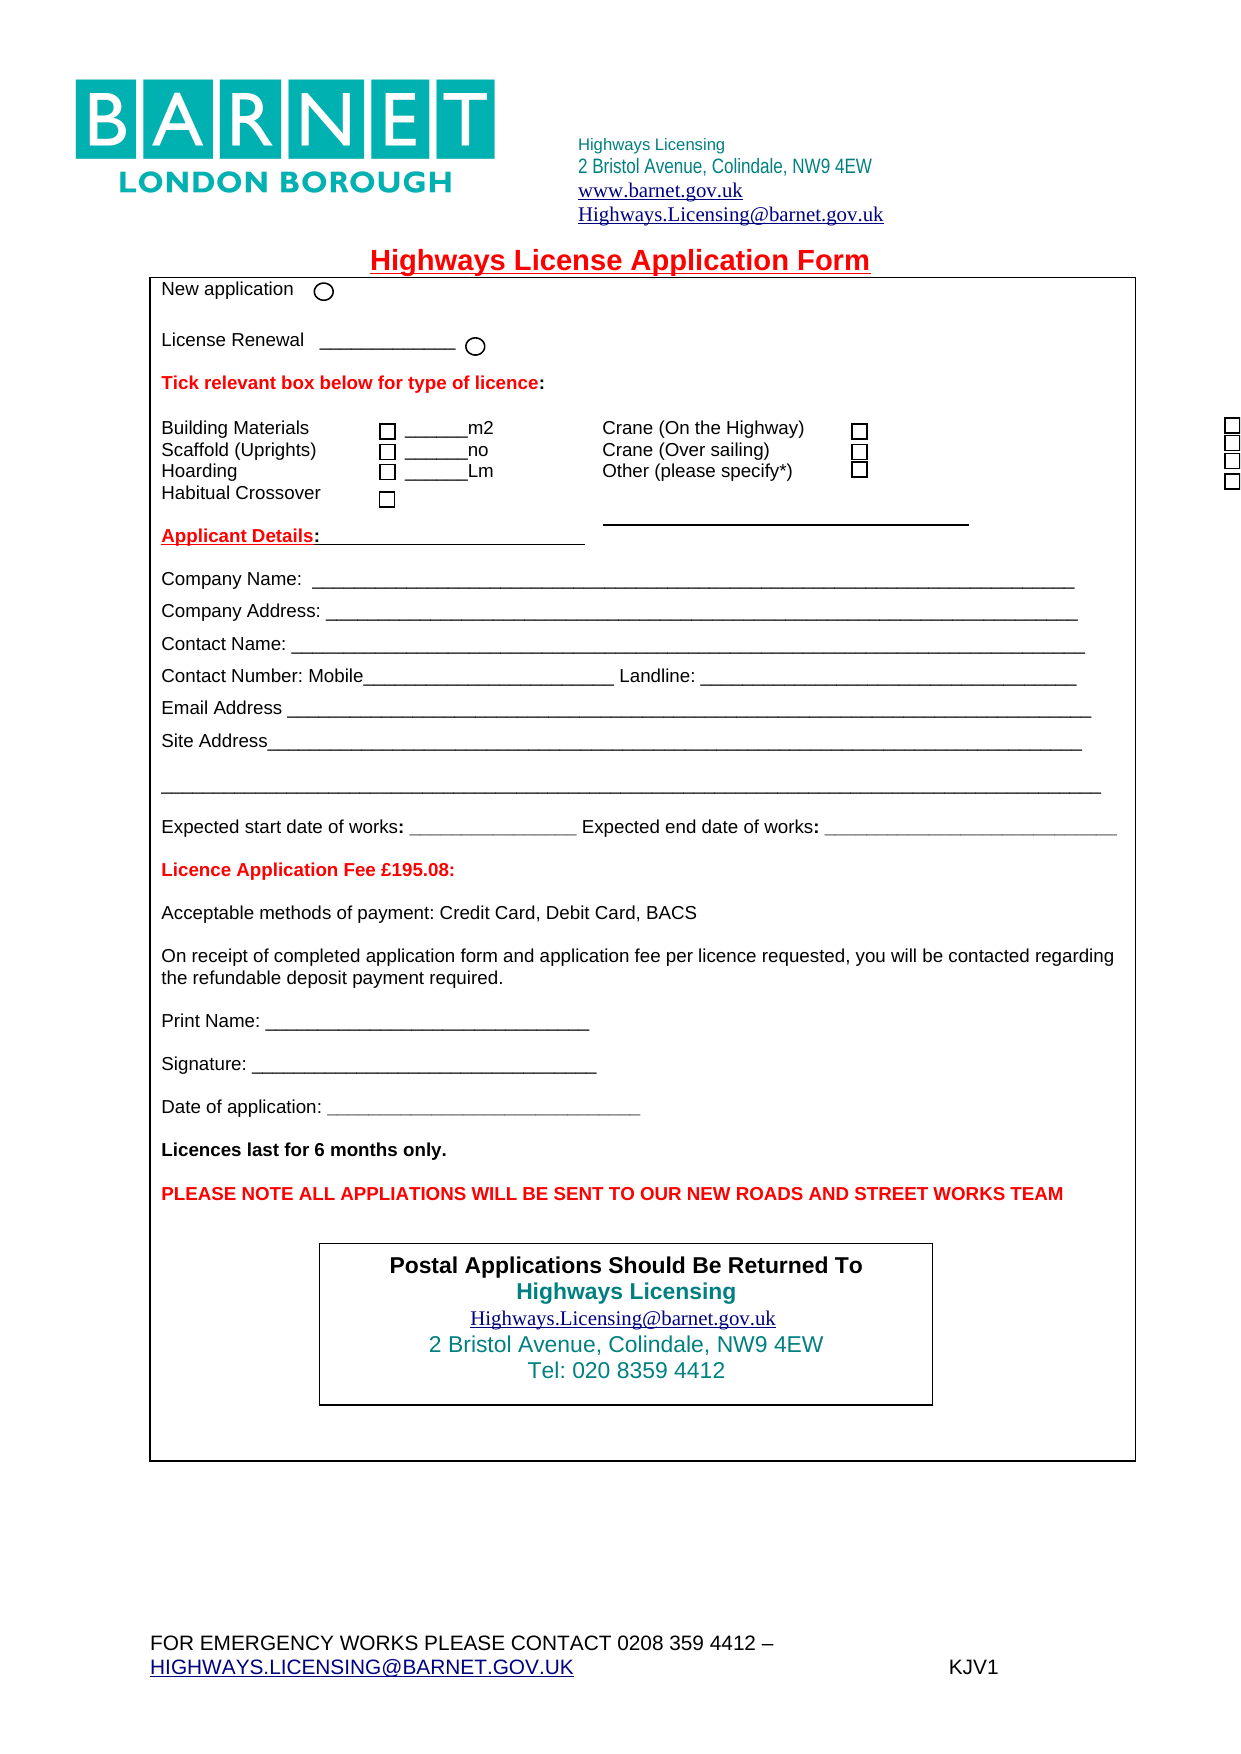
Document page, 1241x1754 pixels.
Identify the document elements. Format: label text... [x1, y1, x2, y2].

table_cell Crane (On the Highway) Crane (Over sailing) Other (please specify*) [591, 417, 1135, 525]
text Highways License Application Form [150, 243, 1090, 277]
table_cell Applicant Details: Company Name: _________________________________________________________________________ Company Address: ________________________________________________________________________ Contact Name: ____________________________________________________________________________ Contact Number: Mobile________________________ Landline: ____________________________________ Email Address _____________________________________________________________________________ Site Address______________________________________________________________________________ __________________________________________________________________________________________ Expected start date of works: ________________ Expected end date of works: ____________________________ Licence Application Fee £195.08: Acceptable methods of payment: Credit Card, Debit Card, BACS On receipt of completed application form and application fee per licence requested, you will be contacted regarding the refundable deposit payment required. Print Name: _______________________________ Signature: _________________________________ Date of application: ______________________________ Licences last for 6 months only. PLEASE NOTE ALL APPLIATIONS WILL BE SENT TO OUR NEW ROADS AND STREET WORKS TEAM [151, 525, 1135, 1460]
table_cell Building Materials ______m2 Scaffold (Uprights) ______no Hoarding ______Lm Habitual Crossover [151, 417, 591, 525]
table_header New application License Renewal _____________ Tick relevant box below for type of licence: [151, 278, 1135, 417]
